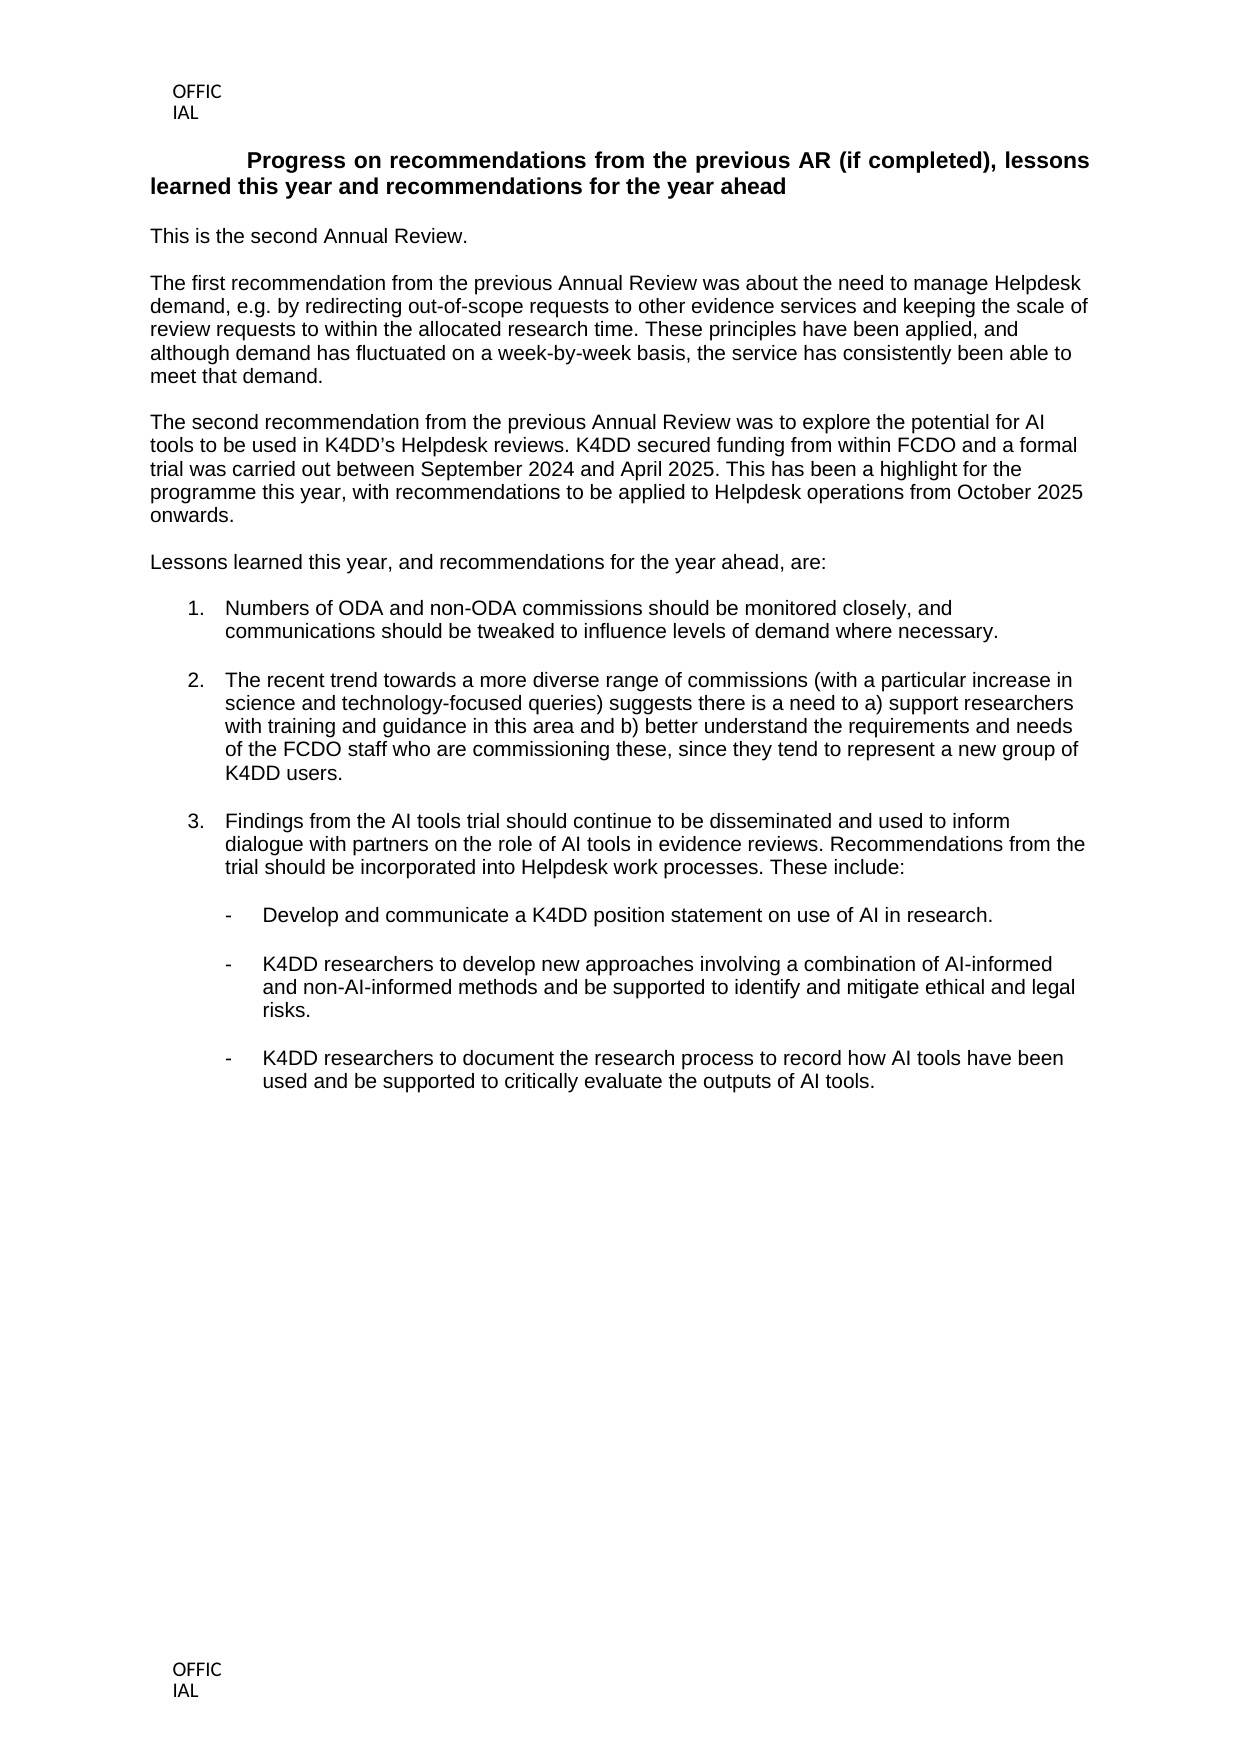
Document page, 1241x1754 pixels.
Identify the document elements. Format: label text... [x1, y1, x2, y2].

list The recent trend towards a more diverse range of commissions (with a particular increase in science and technology-focused queries) suggests there is a need to a) support researchers with training and guidance in this area and b) better understand the requirements and needs of the FCDO staff who are commissioning these, since they tend to represent a new group of K4DD users. [187, 668, 1090, 784]
list Numbers of ODA and non-ODA commissions should be monitored closely, and communications should be tweaked to influence levels of demand where necessary. [187, 597, 1090, 643]
text This is the second Annual Review. [150, 225, 1090, 248]
list K4DD researchers to develop new approaches involving a combination of AI-informed and non-AI-informed methods and be supported to identify and mitigate ethical and legal risks. [225, 952, 1090, 1022]
list Findings from the AI tools trial should continue to be disseminated and used to inform dialogue with partners on the role of AI tools in evidence reviews. Recommendations from the trial should be incorporated into Helpdesk work processes. These include: [187, 809, 1090, 879]
list Develop and communicate a K4DD position statement on use of AI in research. [225, 904, 1090, 927]
text Progress on recommendations from the previous AR (if completed), lessons learned this year and recommendations for the year ahead [150, 148, 1090, 199]
text The second recommendation from the previous Annual Review was to explore the potential for AI tools to be used in K4DD’s Helpdesk reviews. K4DD secured funding from within FCDO and a formal trial was carried out between September 2024 and April 2025. This has been a highlight for the programme this year, with recommendations to be applied to Helpdesk operations from October 2025 onwards. [150, 411, 1090, 527]
text Lessons learned this year, and recommendations for the year ahead, are: [150, 550, 1090, 573]
list K4DD researchers to document the research process to record how AI tools have been used and be supported to critically evaluate the outputs of AI tools. [225, 1047, 1090, 1093]
text The first recommendation from the previous Annual Review was about the need to manage Helpdesk demand, e.g. by redirecting out-of-scope requests to other evidence services and keeping the scale of review requests to within the allocated research time. These principles have been applied, and although demand has fluctuated on a week-by-week basis, the service has consistently been able to meet that demand. [150, 271, 1090, 388]
